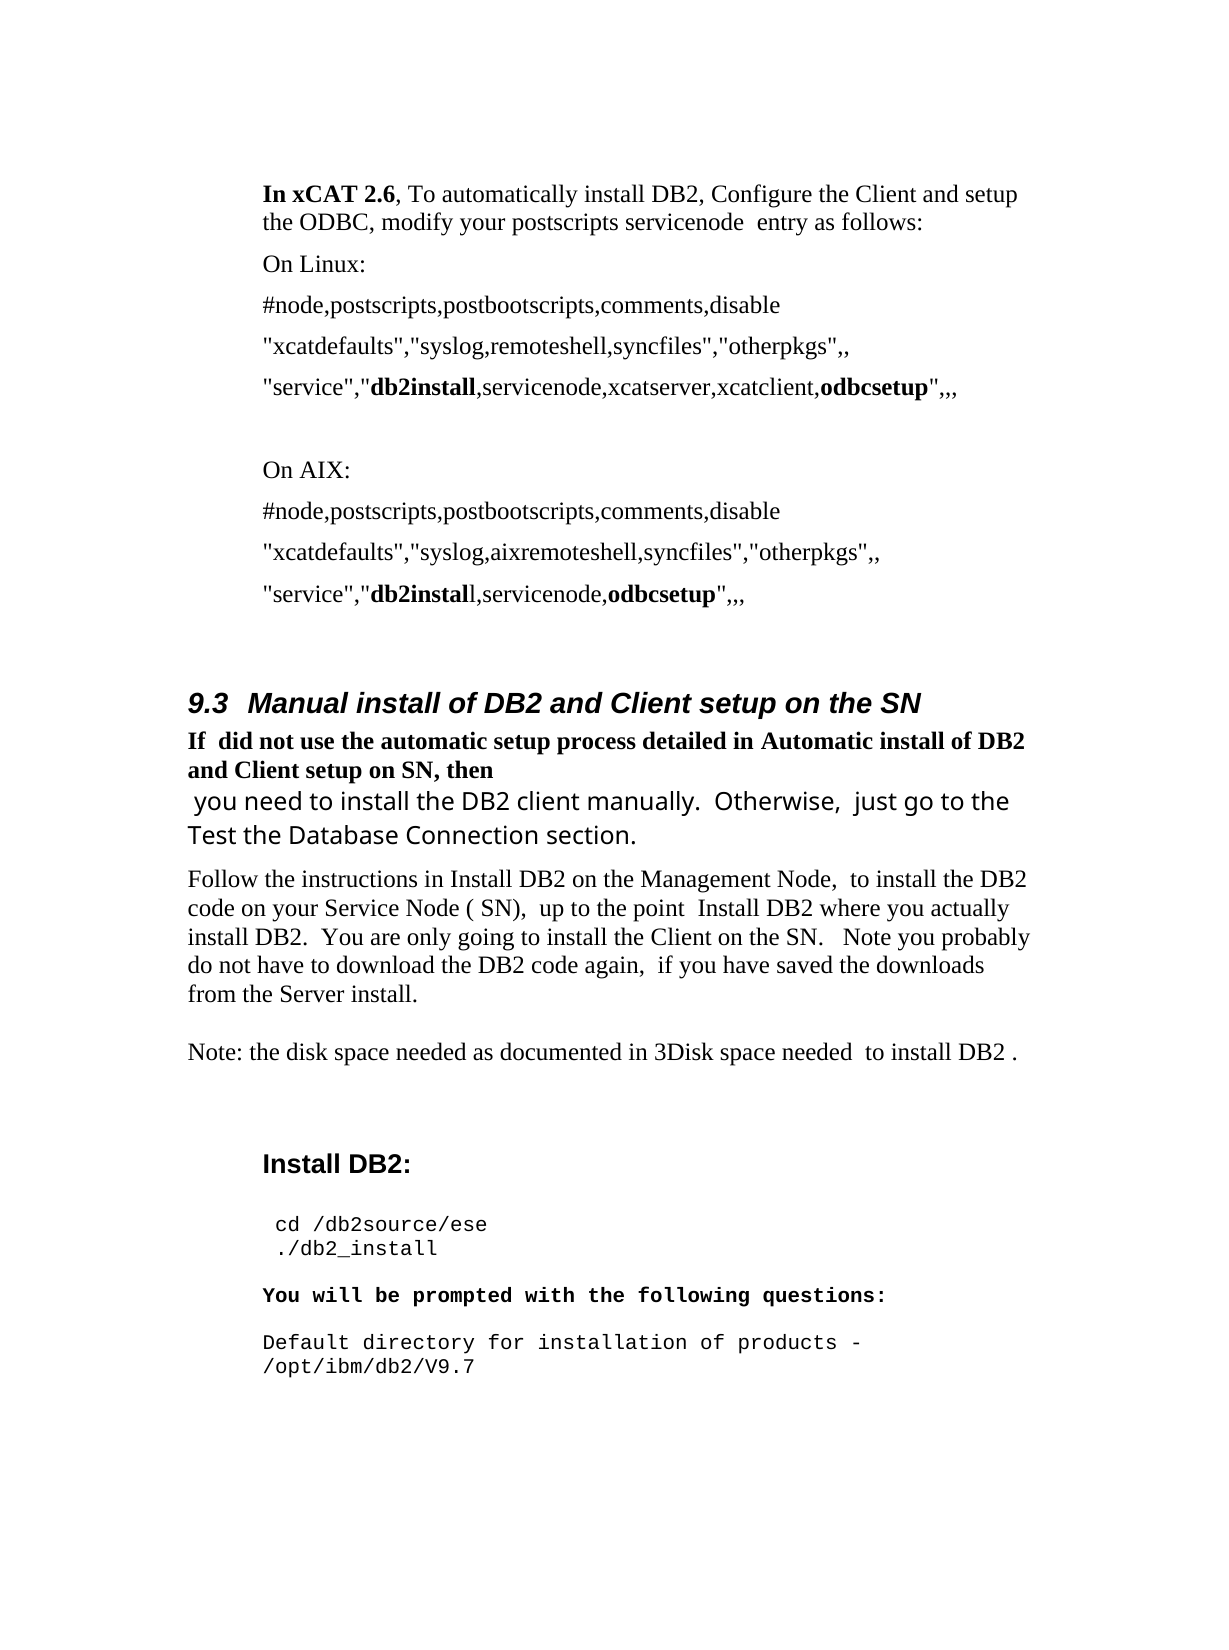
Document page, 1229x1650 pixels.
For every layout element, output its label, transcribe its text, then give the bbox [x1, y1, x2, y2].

text "xcatdefaults","syslog,remoteshell,syncfiles","otherpkgs",, [262, 331, 1041, 360]
list cd /db2source/ese [37, 1214, 1041, 1238]
subtitle Install DB2: [262, 1148, 1041, 1179]
text Note: the disk space needed as documented in 4Disk space needed to install DB2 . [187, 1037, 1041, 1065]
subtitle Manual install of DB2 and Client setup on the SN [187, 686, 1041, 720]
text In xCAT 2.6, To automatically install DB2, Configure the Client and setup the ODBC, modify your postscripts servicenode entry as follows: [262, 179, 1041, 236]
list ./db2_install [187, 1238, 1041, 1261]
text "xcatdefaults","syslog,aixremoteshell,syncfiles","otherpkgs",, [262, 537, 1041, 566]
text If did not use the automatic setup process detailed in Automatic install of DB2 and Client setup on SN, then [187, 726, 1041, 783]
text "service","db2install,servicenode,xcatserver,xcatclient,odbcsetup",,, [262, 372, 1041, 401]
text #node,postscripts,postbootscripts,comments,disable [262, 496, 1041, 525]
text On Linux: [262, 249, 1041, 277]
text On AIX: [262, 455, 1041, 484]
text you need to install the DB2 client manually. Otherwise, just go to the Test the Database Connection section. [187, 783, 1041, 852]
list Default directory for installation of products - /opt/ibm/db2/V9.7 [187, 1332, 1041, 1380]
text #node,postscripts,postbootscripts,comments,disable [262, 290, 1041, 319]
text You will be prompted with the following questions: [225, 1285, 1041, 1309]
text Follow the instructions in Install DB2 on the Management Node, to install the DB2 code on your Service Node ( SN), up to the point Install DB2 where you actually install DB2. You are only going to install the Client on the SN. Note you probably do not have to download the DB2 code again, if you have saved the downloads from the Server install. [187, 864, 1041, 1008]
text "service","db2install,servicenode,odbcsetup",,, [262, 579, 1041, 607]
